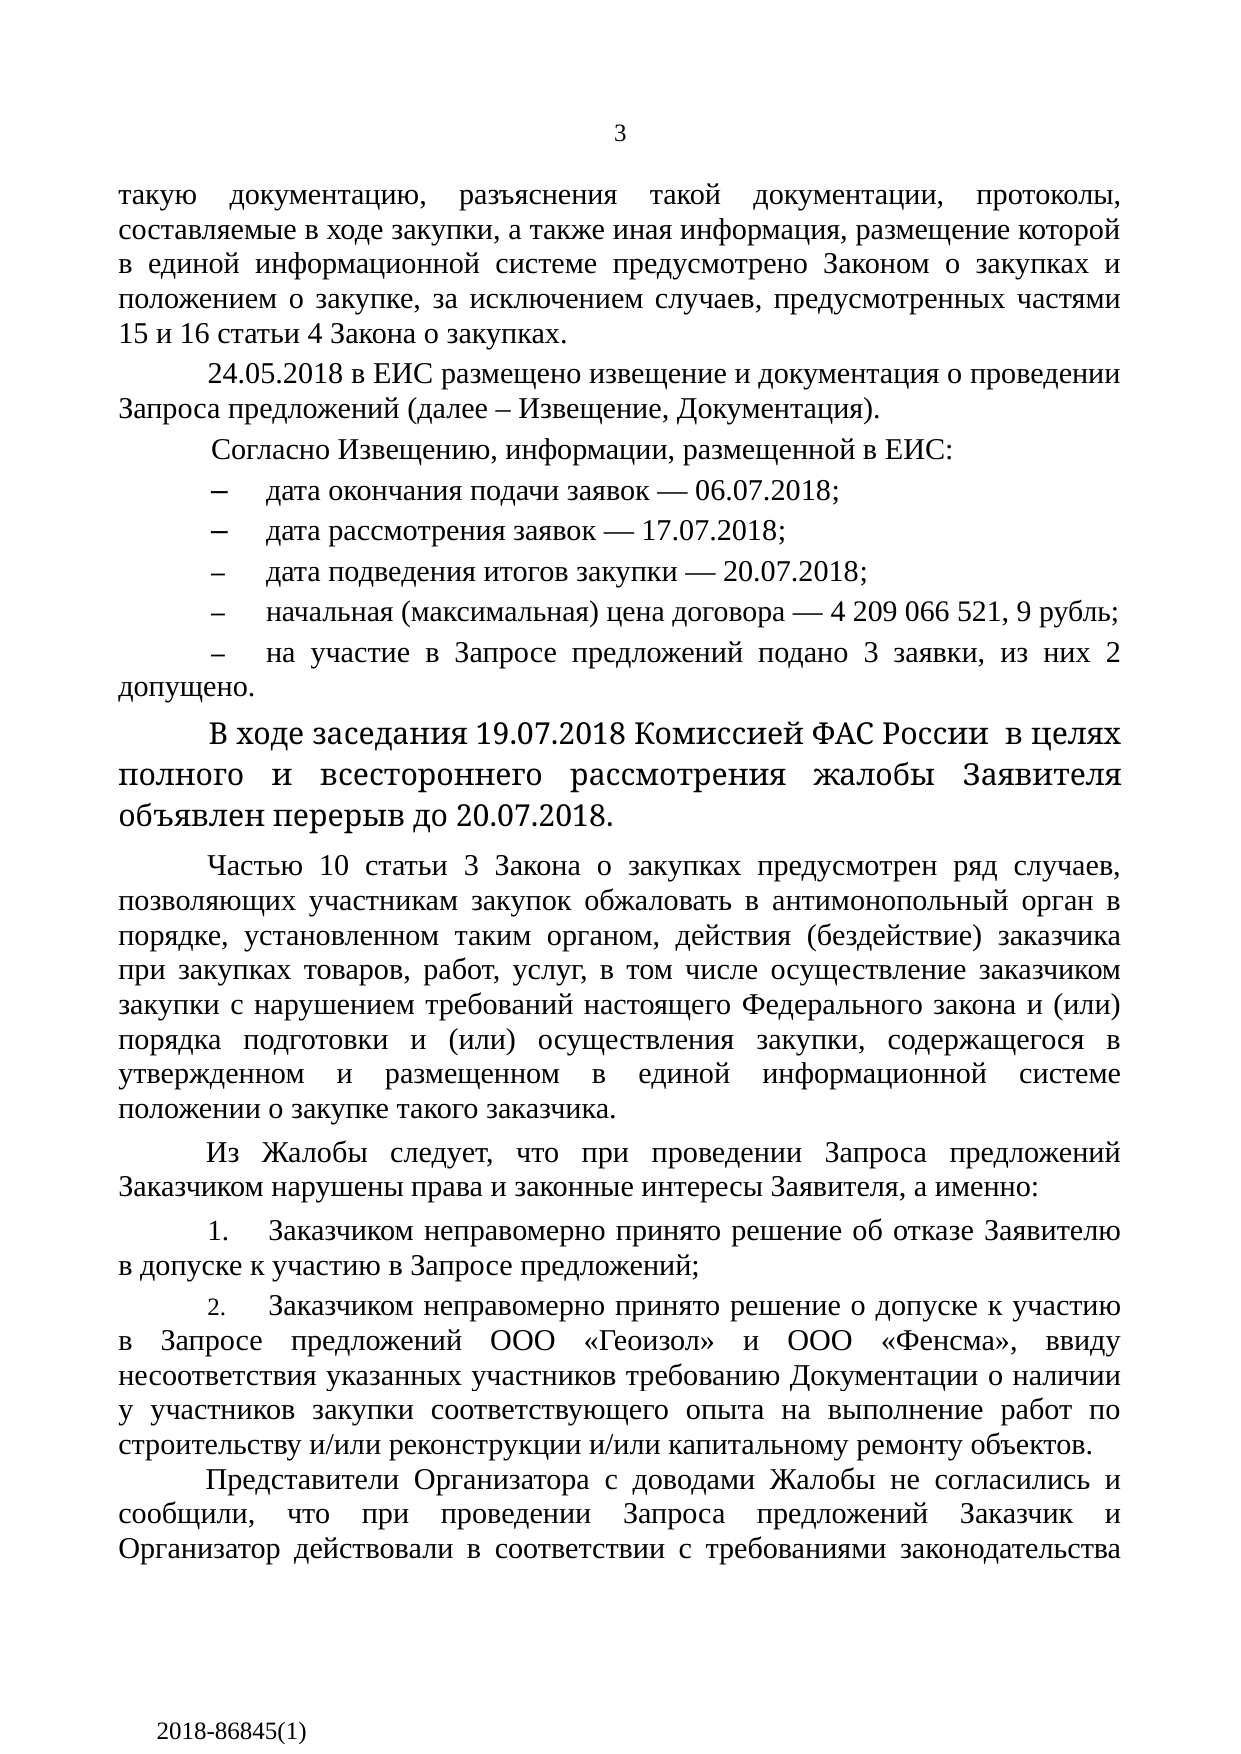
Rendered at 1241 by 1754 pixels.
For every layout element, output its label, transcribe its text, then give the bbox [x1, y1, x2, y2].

text В ходе заседания 19.07.2018 Комиссией ФАС России в целях полного и всестороннего рассмотрения жалобы Заявителя объявлен перерыв до 20.07.2018. [118, 712, 1122, 836]
list Заказчиком неправомерно принято решение об отказе Заявителю в допуске к участию в Запросе предложений; [118, 1212, 1122, 1281]
text Согласно Извещению, информации, размещенной в ЕИС: [118, 431, 1122, 466]
text Частью 10 статьи 3 Закона о закупках предусмотрен ряд случаев, позволяющих участникам закупок обжаловать в антимонопольный орган в порядке, установленном таким органом, действия (бездействие) заказчика при закупках товаров, работ, услуг, в том числе осуществление заказчиком закупки с нарушением требований настоящего Федерального закона и (или) порядка подготовки и (или) осуществления закупки, содержащегося в утвержденном и размещенном в единой информационной системе положении о закупке такого заказчика. [118, 847, 1122, 1125]
text 24.05.2018 в ЕИС размещено извещение и документация о проведении Запроса предложений (далее – Извещение, Документация). [118, 356, 1122, 425]
list Заказчиком неправомерно принято решение о допуске к участию в Запросе предложений ООО «Геоизол» и ООО «Фенсма», ввиду несоответствия указанных участников требованию Документации о наличии у участников закупки соответствующего опыта на выполнение работ по строительству и/или реконструкции и/или капитальному ремонту объектов. [118, 1287, 1122, 1461]
list дата подведения итогов закупки — 20.07.2018; [118, 553, 1122, 588]
list дата рассмотрения заявок — 17.07.2018; [118, 512, 1122, 547]
list на участие в Запросе предложений подано 3 заявки, из них 2 допущено. [118, 634, 1122, 703]
list начальная (максимальная) цена договора — 4 209 066 521, 9 рубль; [118, 594, 1122, 628]
text такую документацию, разъяснения такой документации, протоколы, составляемые в ходе закупки, а также иная информация, размещение которой в единой информационной системе предусмотрено Законом о закупках и положением о закупке, за исключением случаев, предусмотренных частями 15 и 16 статьи 4 Закона о закупках. [118, 176, 1122, 350]
text Представители Организатора с доводами Жалобы не согласились и сообщили, что при проведении Запроса предложений Заказчик и Организатор действовали в соответствии с требованиями законодательства [118, 1461, 1122, 1565]
list дата окончания подачи заявок — 06.07.2018; [118, 472, 1122, 506]
text Из Жалобы следует, что при проведении Запроса предложений Заказчиком нарушены права и законные интересы Заявителя, а именно: [118, 1134, 1122, 1203]
